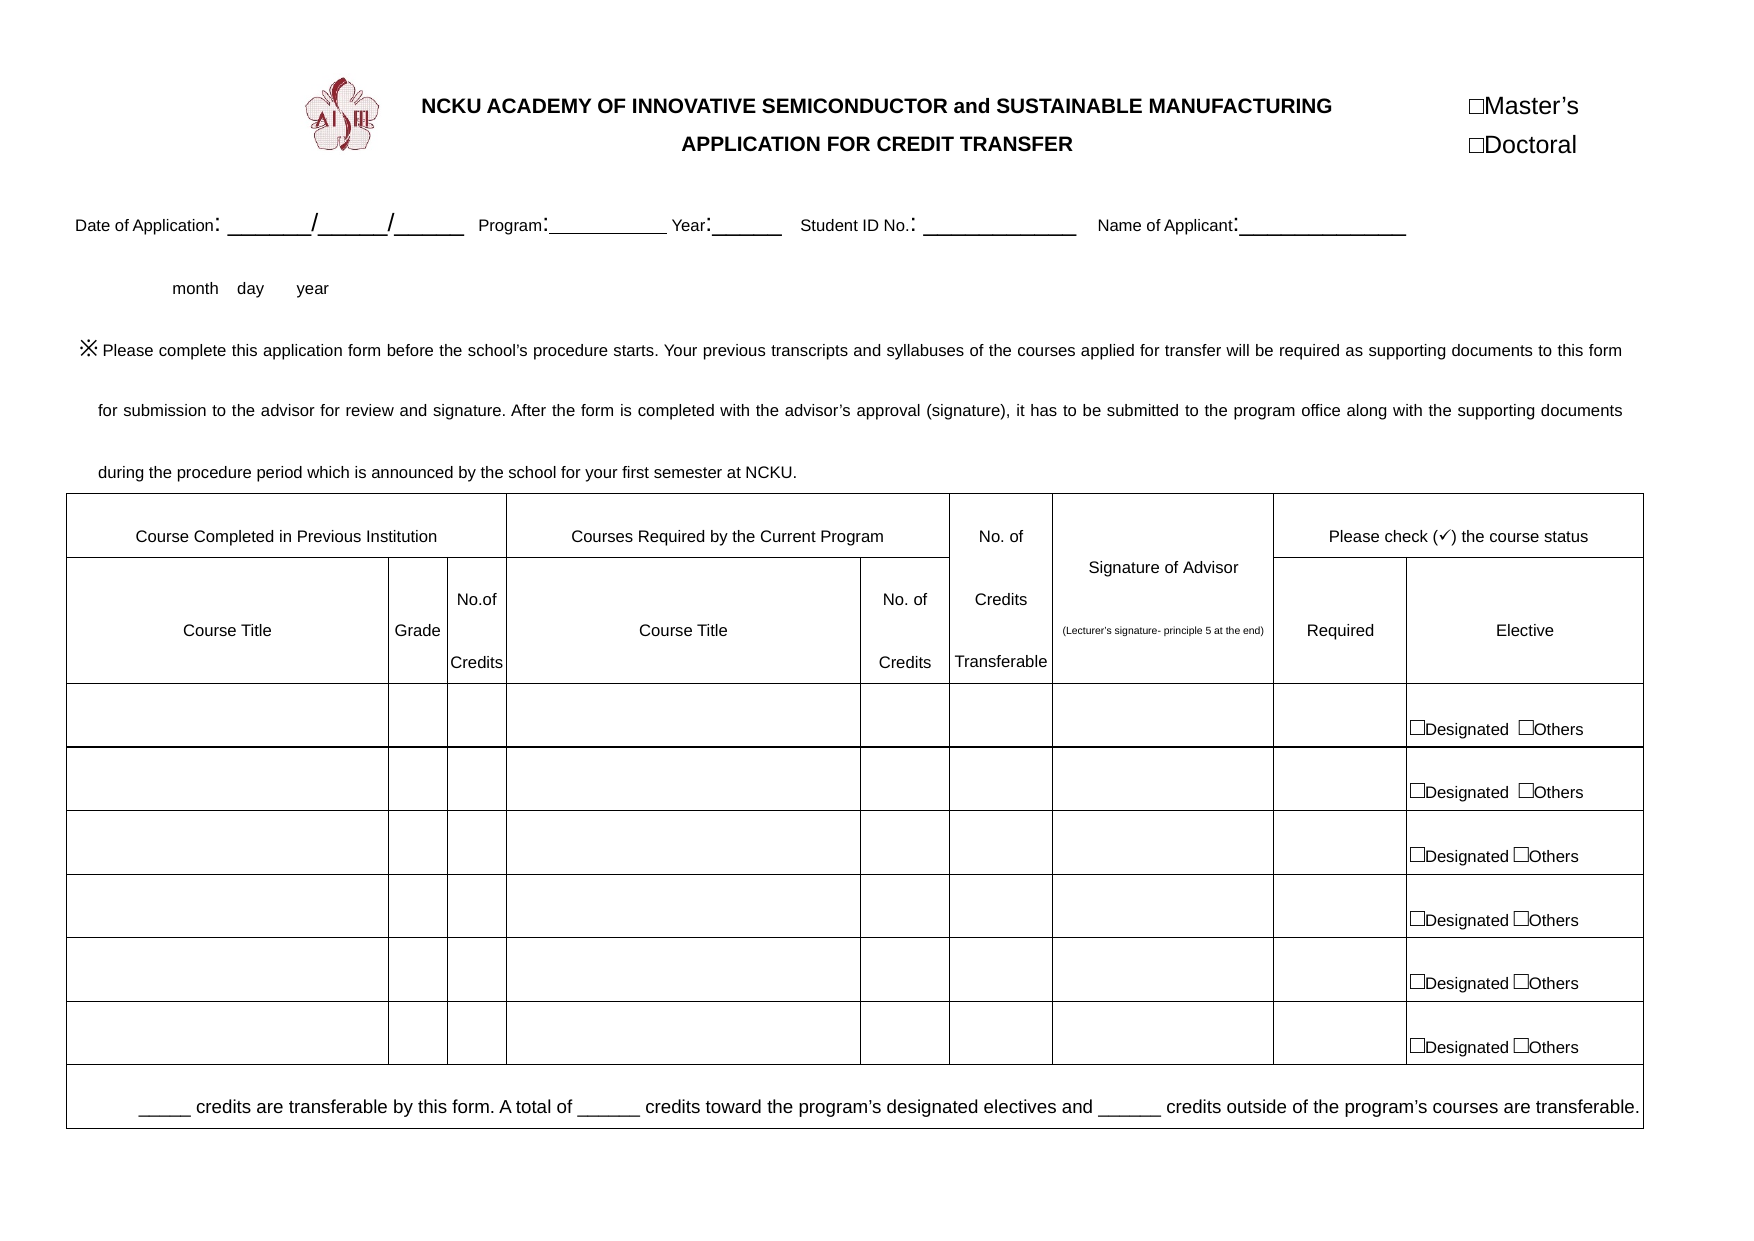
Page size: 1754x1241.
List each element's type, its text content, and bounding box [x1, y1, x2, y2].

table_header Signature of Advisor (Lecturer’s signature- principle 5 at the end) [1053, 494, 1273, 683]
table_header Courses Required by the Current Program [507, 494, 949, 557]
table_cell No. of Credits [861, 558, 949, 683]
table_cell No.of Credits [448, 558, 506, 683]
table_cell [507, 1002, 860, 1064]
table_cell [1274, 875, 1406, 937]
table_header No. of Credits Transferable [950, 494, 1052, 683]
table_cell □Designated □Others [1407, 875, 1643, 937]
table_cell Course Title [507, 558, 860, 683]
table_cell □Designated □Others [1407, 1002, 1643, 1064]
table_header Course Completed in Previous Institution [67, 494, 506, 557]
table_cell □Designated □Others [1407, 811, 1643, 873]
text APPLICATION FOR CREDIT TRANSFER [75, 118, 1454, 156]
table_cell [950, 748, 1052, 810]
table_cell [448, 1002, 506, 1064]
table_cell [1053, 938, 1273, 1001]
text □Doctoral [1469, 127, 1712, 161]
table_header Please check () the course status [1274, 494, 1643, 557]
table_cell [507, 684, 860, 746]
table_cell [950, 684, 1052, 746]
table_cell [448, 684, 506, 746]
table_cell [507, 938, 860, 1001]
table_cell [67, 748, 388, 810]
table_cell [448, 938, 506, 1001]
table_cell [67, 684, 388, 746]
text month day year [75, 243, 1679, 306]
table_cell [67, 1002, 388, 1064]
table_cell [1053, 748, 1273, 810]
table_cell [861, 875, 949, 937]
table_cell Required [1274, 558, 1406, 683]
table_cell [389, 748, 447, 810]
table_cell [1274, 938, 1406, 1001]
table_cell [861, 684, 949, 746]
table_cell [389, 811, 447, 873]
table_cell □Designated □Others [1407, 684, 1643, 746]
table_cell □Designated □Others [1407, 748, 1643, 810]
table_cell [507, 811, 860, 873]
table_cell [950, 1002, 1052, 1064]
table_cell [448, 875, 506, 937]
table_cell [67, 811, 388, 873]
table_cell [1274, 1002, 1406, 1064]
text [75, 81, 300, 118]
table_cell [1053, 811, 1273, 873]
table_cell _____ credits are transferable by this form. A total of ______ credits toward the program’s designated electives and ______ credits outside of the program’s courses are transferable. [67, 1065, 1643, 1128]
table_cell [1053, 875, 1273, 937]
table_cell [950, 938, 1052, 1001]
table_cell [389, 875, 447, 937]
table_cell [1274, 684, 1406, 746]
table_cell [1274, 748, 1406, 810]
table_cell [950, 811, 1052, 873]
text ※Please complete this application form before the school’s procedure starts. Your previous transcripts and syllabuses of the courses applied for transfer will be required as supporting documents to this form for submission to the advisor for review and signature. After the form is completed with the advisor’s approval (signature), it has to be submitted to the program office along with the supporting documents during the procedure period which is announced by the school for your first semester at NCKU. [75, 306, 1625, 493]
text □Master’s [1469, 88, 1712, 122]
table_cell Course Title [67, 558, 388, 683]
table_cell [67, 875, 388, 937]
table_cell [1274, 811, 1406, 873]
table_cell [950, 875, 1052, 937]
table_cell [861, 811, 949, 873]
table_cell [448, 811, 506, 873]
table_cell [389, 938, 447, 1001]
table_cell [507, 748, 860, 810]
table_cell □Designated □Others [1407, 938, 1643, 1001]
table_cell [1053, 1002, 1273, 1064]
table_cell [67, 938, 388, 1001]
table_cell Elective [1407, 558, 1643, 683]
table_cell Grade [389, 558, 447, 683]
table_cell [448, 748, 506, 810]
table_cell [861, 938, 949, 1001]
table_cell [1053, 684, 1273, 746]
text NCKU ACADEMY OF INNOVATIVE SEMICONDUCTOR and SUSTAINABLE MANUFACTURING [382, 80, 1727, 172]
text Date of Application: ______/_____/_____ Program: Year:_____ Student ID No.: ___________ Name of Applicant:____________ [75, 181, 1754, 243]
table_cell [861, 1002, 949, 1064]
table_cell [507, 875, 860, 937]
table_cell [389, 684, 447, 746]
table_cell [861, 748, 949, 810]
table_cell [389, 1002, 447, 1064]
